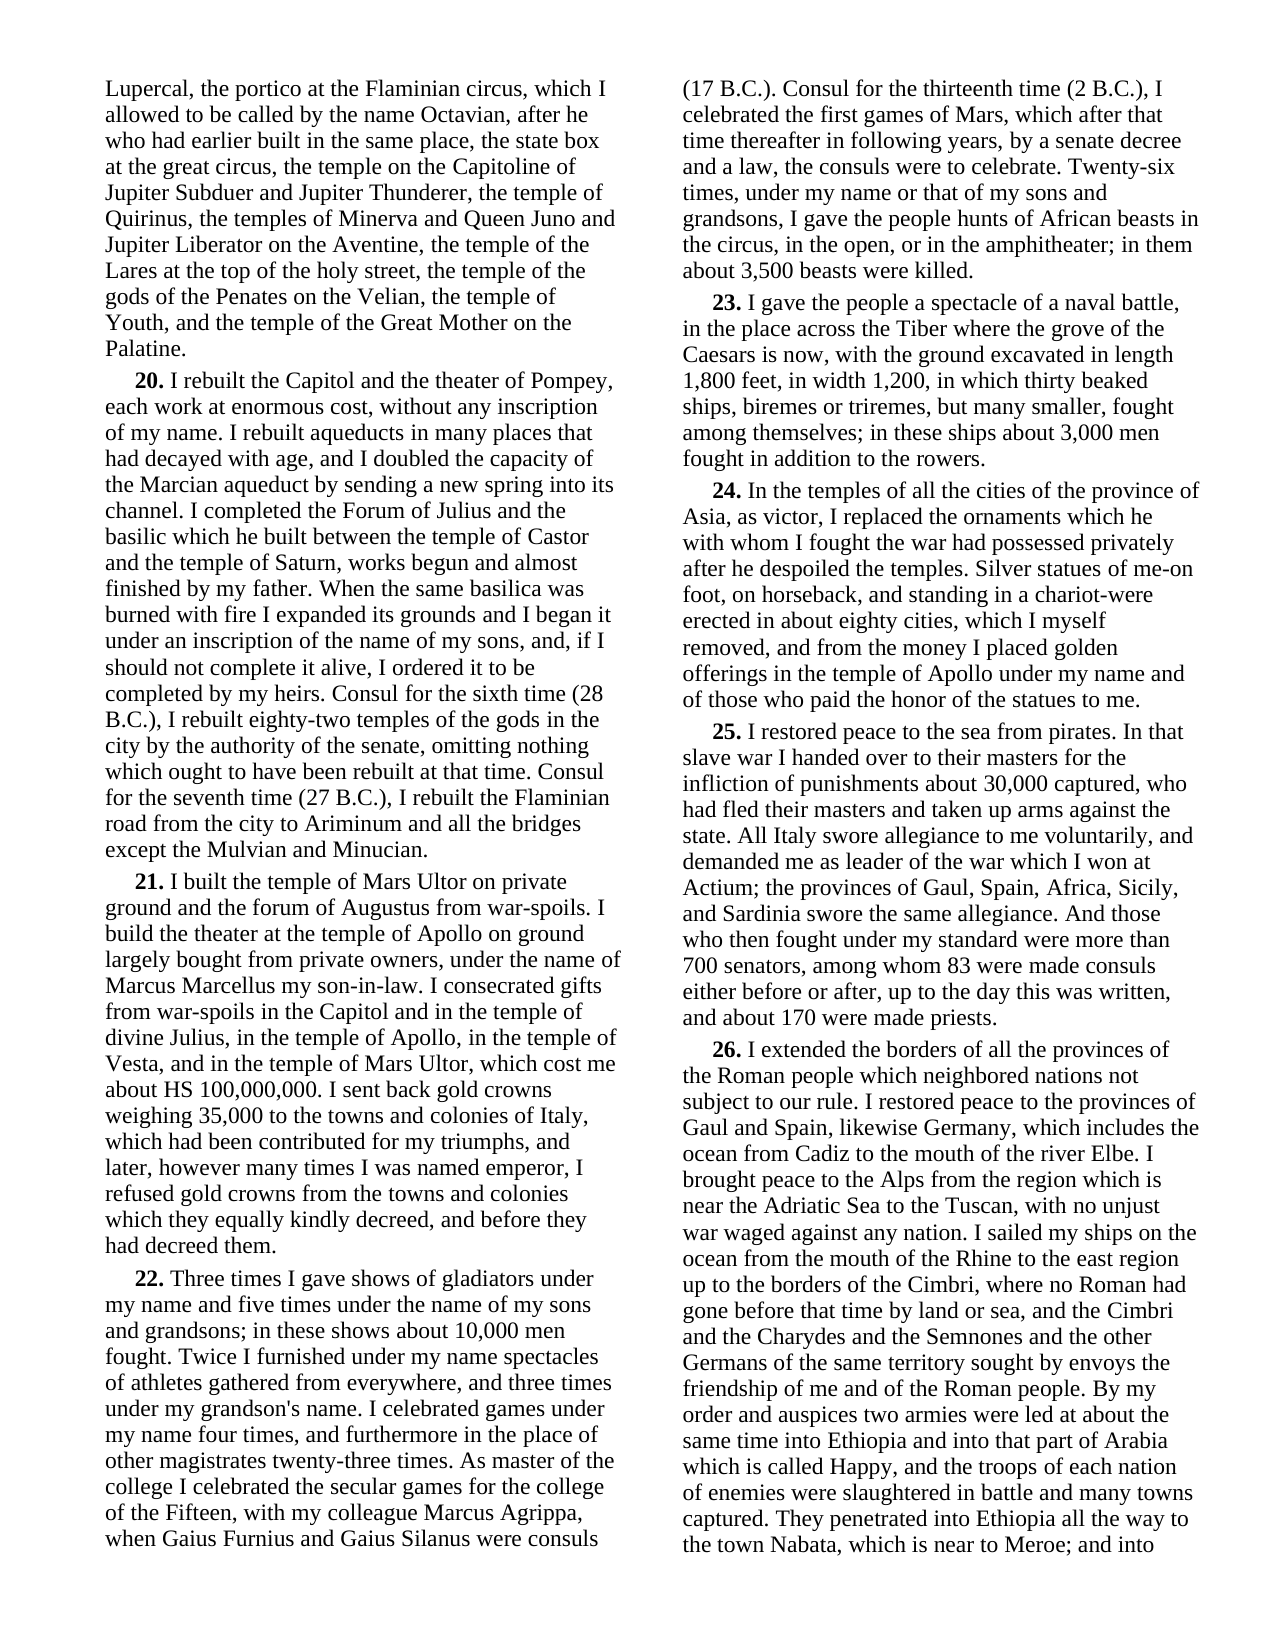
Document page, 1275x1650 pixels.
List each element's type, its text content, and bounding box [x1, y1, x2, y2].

text 24. In the temples of all the cities of the province of Asia, as victor, I replaced the ornaments which he with whom I fought the war had possessed privately after he despoiled the temples. Silver statues of me-on foot, on horseback, and standing in a chariot-were erected in about eighty cities, which I myself removed, and from the money I placed golden offerings in the temple of Apollo under my name and of those who paid the honor of the statues to me. [682, 478, 1200, 712]
text 23. I gave the people a spectacle of a naval battle, in the place across the Tiber where the grove of the Caesars is now, with the ground excavated in length 1,800 feet, in width 1,200, in which thirty beaked ships, biremes or triremes, but many smaller, fought among themselves; in these ships about 3,000 men fought in addition to the rowers. [682, 289, 1200, 472]
text 21. I built the temple of Mars Ultor on private ground and the forum of Augustus from war-spoils. I build the theater at the temple of Apollo on ground largely bought from private owners, under the name of Marcus Marcellus my son-in-law. I consecrated gifts from war-spoils in the Capitol and in the temple of divine Julius, in the temple of Apollo, in the temple of Vesta, and in the temple of Mars Ultor, which cost me about HS 100,000,000. I sent back gold crowns weighing 35,000 to the towns and colonies of Italy, which had been contributed for my triumphs, and later, however many times I was named emperor, I refused gold crowns from the towns and colonies which they equally kindly decreed, and before they had decreed them. [105, 868, 622, 1259]
text (17 B.C.). Consul for the thirteenth time (2 B.C.), I celebrated the first games of Mars, which after that time thereafter in following years, by a senate decree and a law, the consuls were to celebrate. Twenty-six times, under my name or that of my sons and grandsons, I gave the people hunts of African beasts in the circus, in the open, or in the amphitheater; in them about 3,500 beasts were killed. [682, 75, 1200, 283]
text 26. I extended the borders of all the provinces of the Roman people which neighbored nations not subject to our rule. I restored peace to the provinces of Gaul and Spain, likewise Germany, which includes the ocean from Cadiz to the mouth of the river Elbe. I brought peace to the Alps from the region which is near the Adriatic Sea to the Tuscan, with no unjust war waged against any nation. I sailed my ships on the ocean from the mouth of the Rhine to the east region up to the borders of the Cimbri, where no Roman had gone before that time by land or sea, and the Cimbri and the Charydes and the Semnones and the other Germans of the same territory sought by envoys the friendship of me and of the Roman people. By my order and auspices two armies were led at about the same time into Ethiopia and into that part of Arabia which is called Happy, and the troops of each nation of enemies were slaughtered in battle and many towns captured. They penetrated into Ethiopia all the way to the town Nabata, which is near to Meroe; and into [682, 1037, 1200, 1557]
text 20. I rebuilt the Capitol and the theater of Pompey, each work at enormous cost, without any inscription of my name. I rebuilt aqueducts in many places that had decayed with age, and I doubled the capacity of the Marcian aqueduct by sending a new spring into its channel. I completed the Forum of Julius and the basilic which he built between the temple of Castor and the temple of Saturn, works begun and almost finished by my father. When the same basilica was burned with fire I expanded its grounds and I began it under an inscription of the name of my sons, and, if I should not complete it alive, I ordered it to be completed by my heirs. Consul for the sixth time (28 B.C.), I rebuilt eighty-two temples of the gods in the city by the authority of the senate, omitting nothing which ought to have been rebuilt at that time. Consul for the seventh time (27 B.C.), I rebuilt the Flaminian road from the city to Ariminum and all the bridges except the Mulvian and Minucian. [105, 367, 622, 862]
text Lupercal, the portico at the Flaminian circus, which I allowed to be called by the name Octavian, after he who had earlier built in the same place, the state box at the great circus, the temple on the Capitoline of Jupiter Subduer and Jupiter Thunderer, the temple of Quirinus, the temples of Minerva and Queen Juno and Jupiter Liberator on the Aventine, the temple of the Lares at the top of the holy street, the temple of the gods of the Penates on the Velian, the temple of Youth, and the temple of the Great Mother on the Palatine. [105, 75, 622, 361]
text 22. Three times I gave shows of gladiators under my name and five times under the name of my sons and grandsons; in these shows about 10,000 men fought. Twice I furnished under my name spectacles of athletes gathered from everywhere, and three times under my grandson's name. I celebrated games under my name four times, and furthermore in the place of other magistrates twenty-three times. As master of the college I celebrated the secular games for the college of the Fifteen, with my colleague Marcus Agrippa, when Gaius Furnius and Gaius Silanus were consuls [105, 1265, 622, 1551]
text 25. I restored peace to the sea from pirates. In that slave war I handed over to their masters for the infliction of punishments about 30,000 captured, who had fled their masters and taken up arms against the state. All Italy swore allegiance to me voluntarily, and demanded me as leader of the war which I won at Actium; the provinces of Gaul, Spain, Africa, Sicily, and Sardinia swore the same allegiance. And those who then fought under my standard were more than 700 senators, among whom 83 were made consuls either before or after, up to the day this was written, and about 170 were made priests. [682, 718, 1200, 1031]
